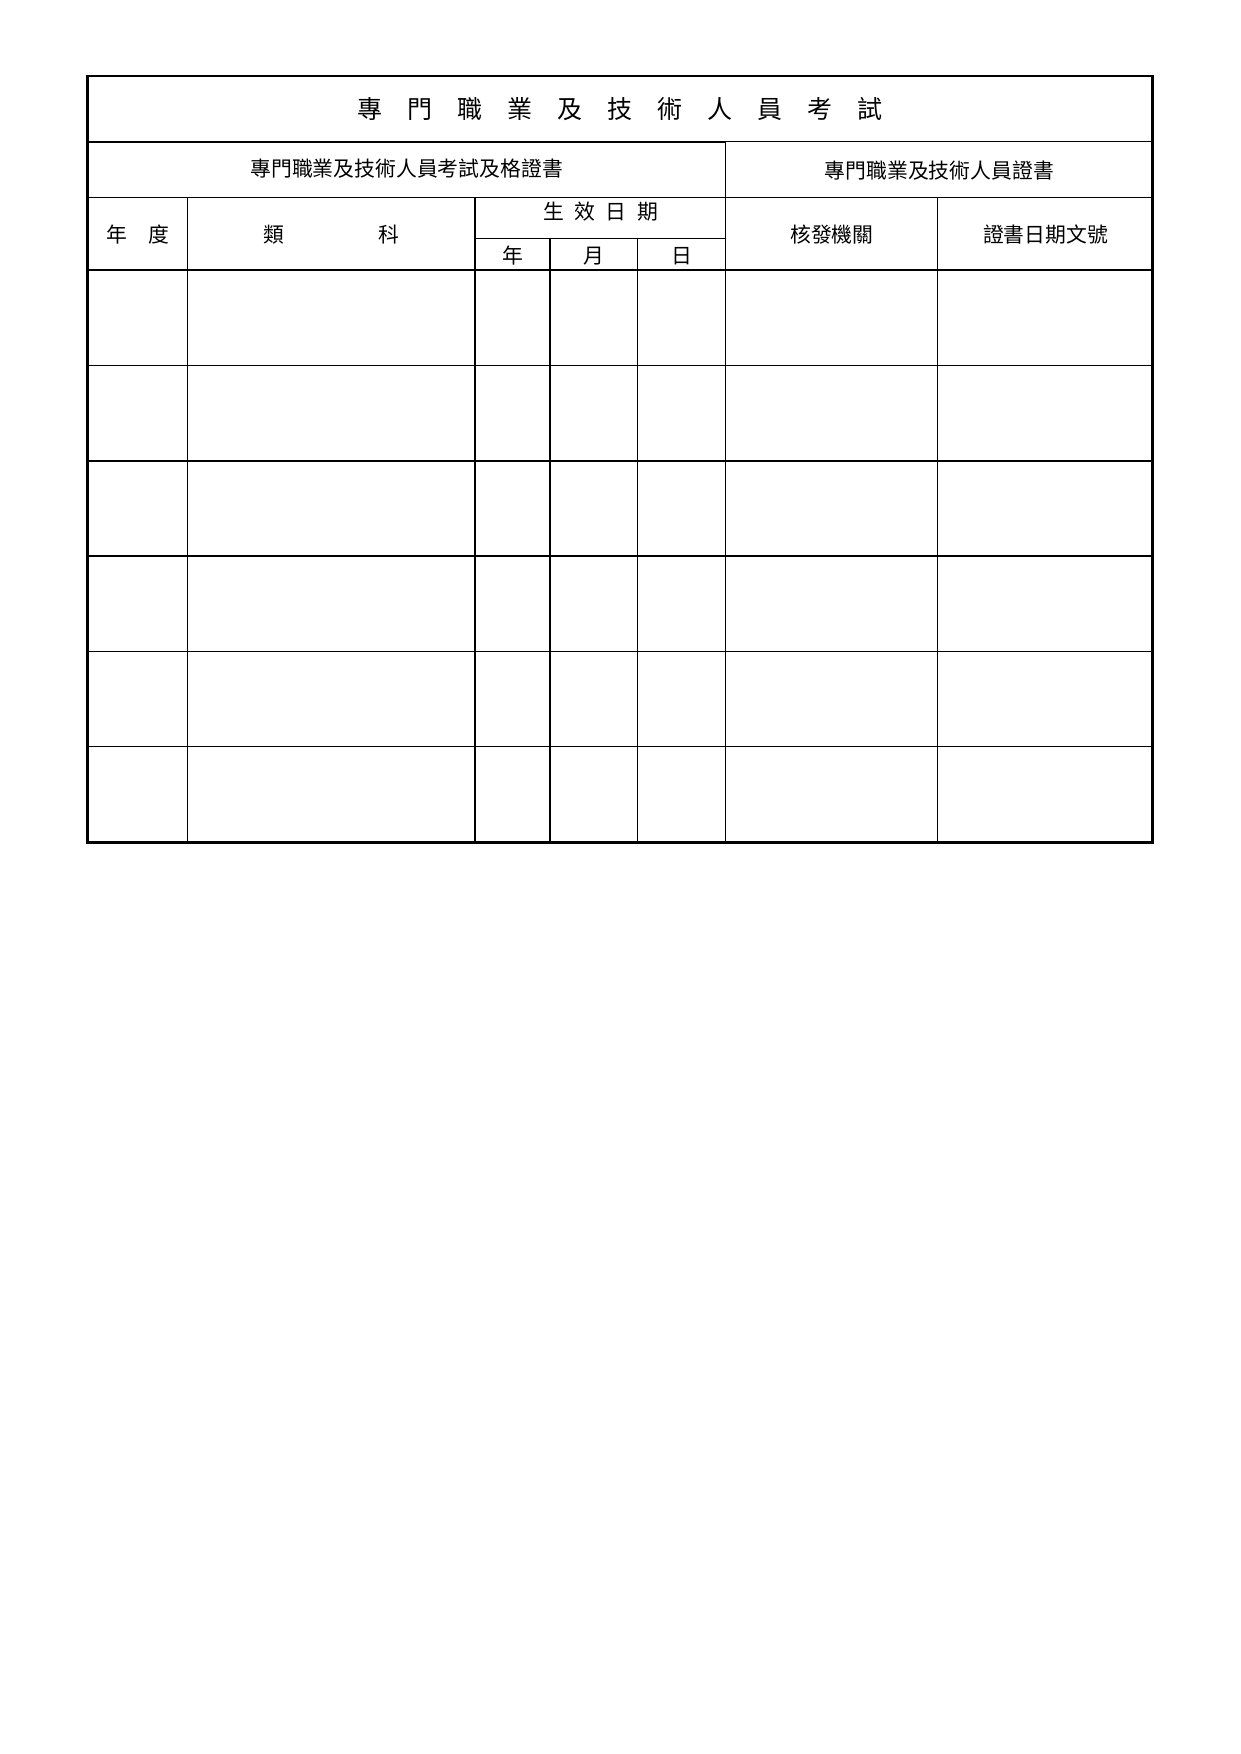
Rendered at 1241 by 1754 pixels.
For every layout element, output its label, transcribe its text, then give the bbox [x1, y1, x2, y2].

table_cell [476, 271, 549, 364]
table_cell [551, 652, 637, 746]
table_cell [638, 747, 725, 841]
table_cell [476, 366, 549, 460]
table_cell 年 [476, 239, 549, 269]
table_cell 日 [638, 239, 725, 269]
table_cell 生 效 日 期 [476, 198, 725, 237]
table_cell 核發機關 [726, 198, 937, 269]
table_cell [551, 366, 637, 460]
table_cell [551, 271, 637, 364]
table_cell [938, 557, 1151, 651]
table_cell [938, 747, 1151, 841]
table_cell [476, 747, 549, 841]
table_cell [551, 462, 637, 555]
table_cell [938, 271, 1151, 364]
table_cell [551, 747, 637, 841]
table_cell [89, 462, 187, 555]
table_cell 月 [551, 239, 637, 269]
table_cell [938, 652, 1151, 746]
table_cell [188, 557, 474, 651]
table_cell [638, 462, 725, 555]
table_cell [638, 366, 725, 460]
table_cell [188, 652, 474, 746]
table_cell [726, 652, 937, 746]
table_cell [726, 747, 937, 841]
table_cell [726, 462, 937, 555]
table_cell [188, 366, 474, 460]
table_cell [476, 557, 549, 651]
table_cell [726, 557, 937, 651]
table_cell [726, 366, 937, 460]
table_cell [726, 271, 937, 364]
table_cell [89, 652, 187, 746]
table_cell 證書日期文號 [938, 198, 1151, 269]
table_cell [89, 747, 187, 841]
table_cell [938, 366, 1151, 460]
table_cell [638, 652, 725, 746]
table_cell [638, 557, 725, 651]
table_cell [188, 271, 474, 364]
table_cell [89, 271, 187, 364]
table_cell 類 科 [188, 198, 474, 269]
table_cell [638, 271, 725, 364]
table_cell [89, 557, 187, 651]
table_cell [551, 557, 637, 651]
table_cell [476, 652, 549, 746]
table_cell [476, 462, 549, 555]
table_cell [188, 462, 474, 555]
table_cell [89, 366, 187, 460]
table_cell [188, 747, 474, 841]
table_cell 專門職業及技術人員證書 [726, 142, 1151, 197]
table_cell 年 度 [89, 198, 187, 269]
table_header 專 門 職 業 及 技 術 人 員 考 試 [89, 77, 1151, 141]
table_cell 專門職業及技術人員考試及格證書 [89, 143, 725, 197]
table_cell [938, 462, 1151, 555]
